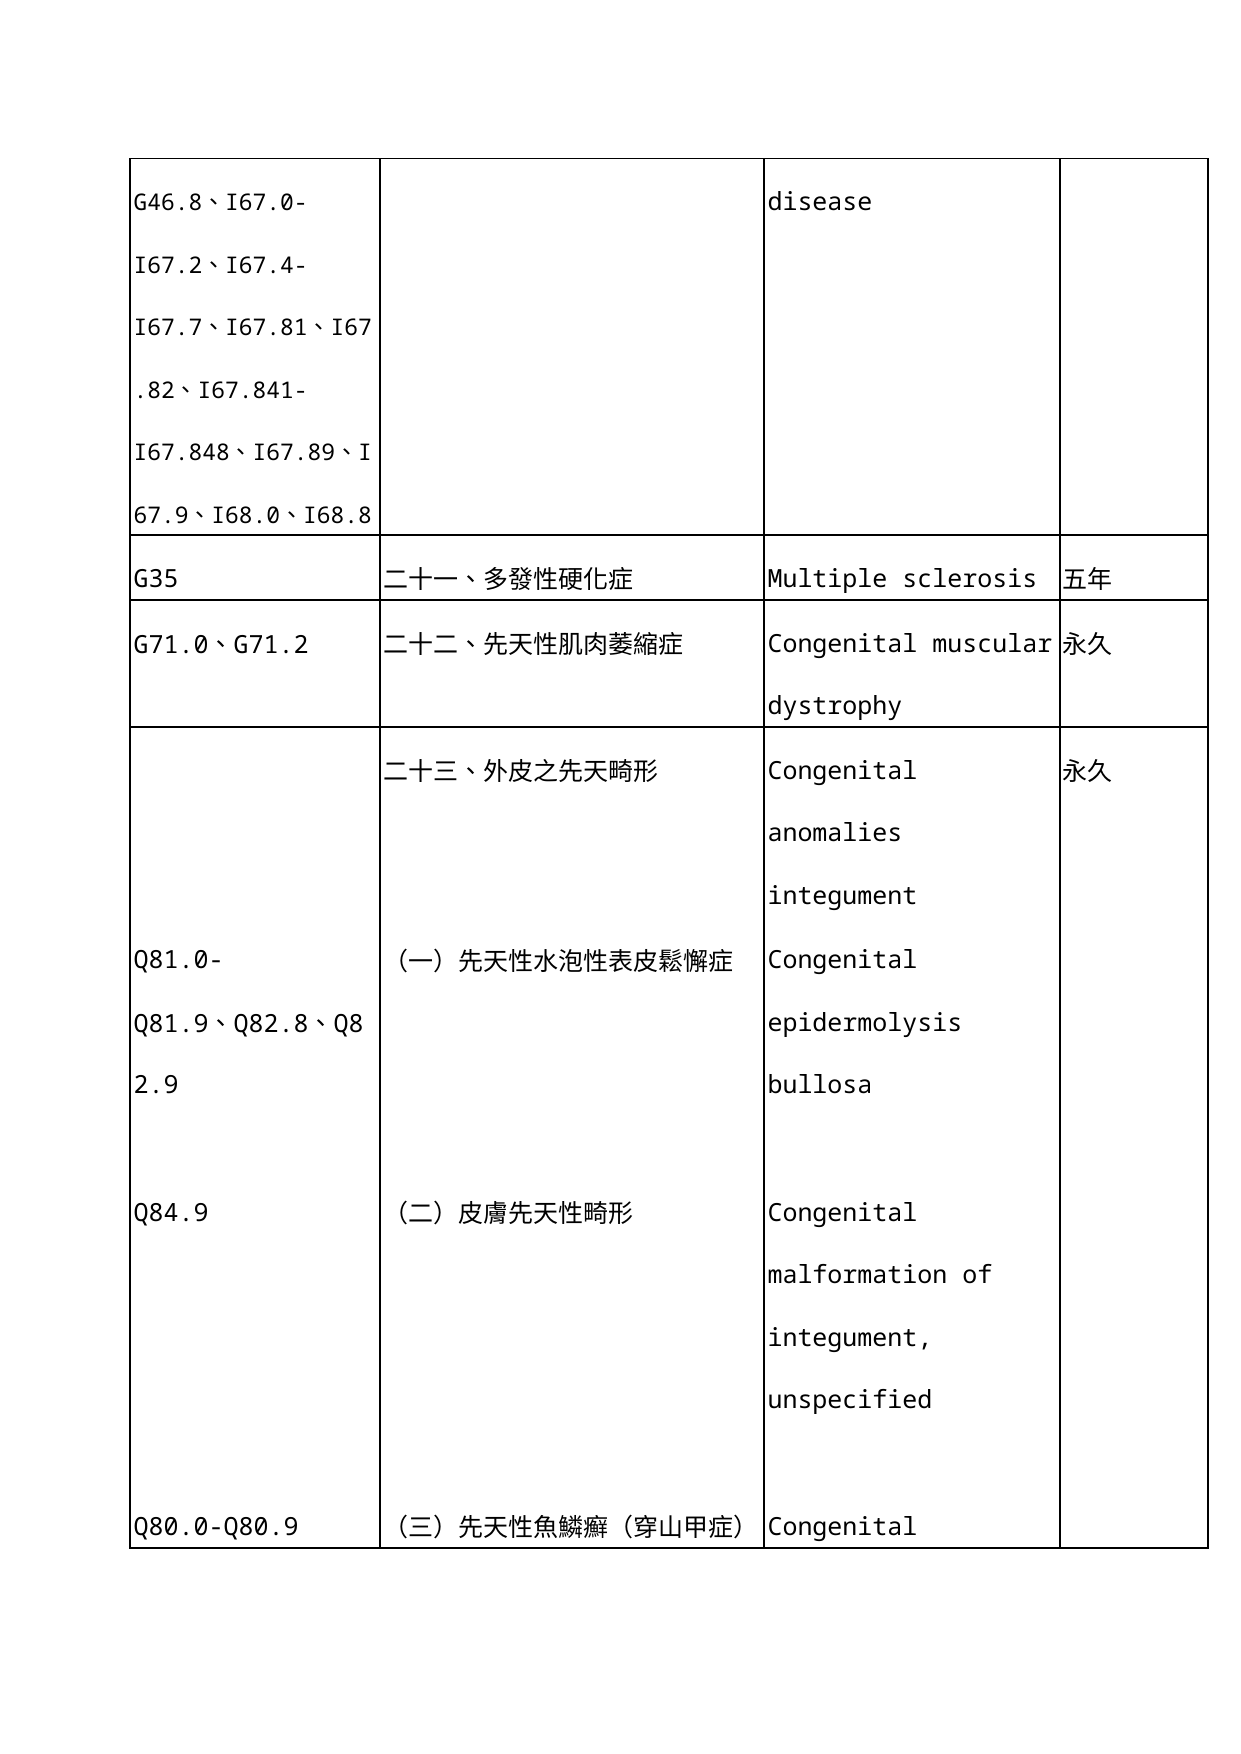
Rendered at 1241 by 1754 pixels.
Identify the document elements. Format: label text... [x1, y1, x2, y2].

table_cell [131, 728, 379, 916]
table_cell disease [765, 159, 1059, 534]
table_cell 五年 [1061, 536, 1207, 599]
table_cell （三）先天性魚鱗癬（穿山甲症） [381, 1482, 763, 1547]
table_cell Congenital anomalies integument [765, 728, 1059, 916]
table_cell Congenital [765, 1482, 1059, 1547]
table_cell 永久 [1061, 728, 1207, 1547]
table_cell 二十一、多發性硬化症 [381, 536, 763, 599]
table_cell Congenital malformation of integument, unspecified [765, 1168, 1059, 1482]
table_cell Congenital epidermolysis bullosa [765, 916, 1059, 1168]
table_cell Multiple sclerosis [765, 536, 1059, 599]
table_cell Q80.0-Q80.9 [131, 1482, 379, 1547]
table_cell Congenital muscular dystrophy [765, 601, 1059, 726]
table_cell （一）先天性水泡性表皮鬆懈症 [381, 916, 763, 1168]
table_cell Q84.9 [131, 1168, 379, 1482]
table_cell [381, 159, 763, 534]
table_cell 二十三、外皮之先天畸形 [381, 728, 763, 916]
table_cell 永久 [1061, 601, 1207, 726]
table_cell （二）皮膚先天性畸形 [381, 1168, 763, 1482]
table_cell 二十二、先天性肌肉萎縮症 [381, 601, 763, 726]
table_cell G35 [131, 536, 379, 599]
table_cell G71.0、G71.2 [131, 601, 379, 726]
table_cell [1061, 159, 1207, 534]
table_cell Q81.0-Q81.9、Q82.8、Q82.9 [131, 916, 379, 1168]
table_cell G46.8、I67.0-I67.2、I67.4-I67.7、I67.81、I67.82、I67.841-I67.848、I67.89、I67.9、I68.0、I68.8 [131, 159, 379, 534]
